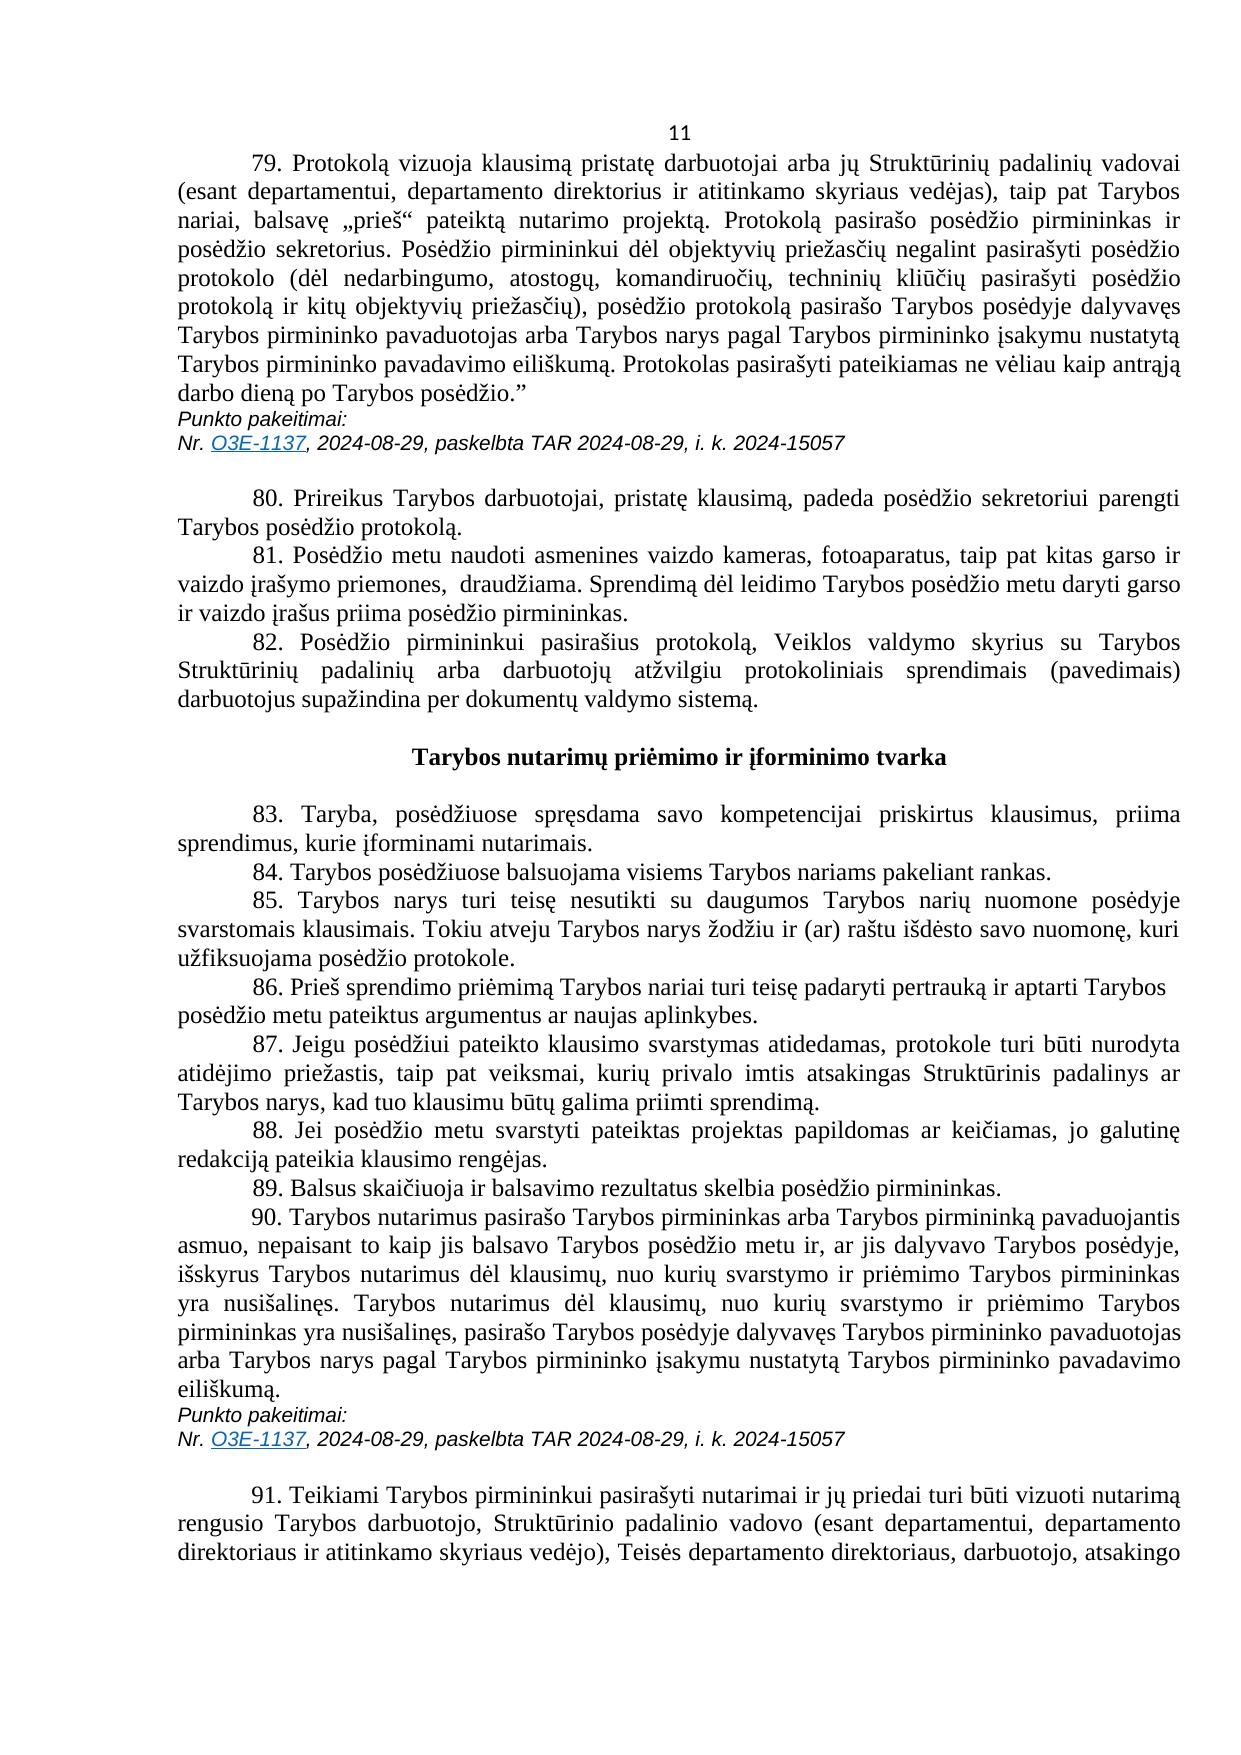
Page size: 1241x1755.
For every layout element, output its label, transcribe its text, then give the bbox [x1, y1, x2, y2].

text 90. Tarybos nutarimus pasirašo Tarybos pirmininkas arba Tarybos pirmininką pavaduojantis asmuo, nepaisant to kaip jis balsavo Tarybos posėdžio metu ir, ar jis dalyvavo Tarybos posėdyje, išskyrus Tarybos nutarimus dėl klausimų, nuo kurių svarstymo ir priėmimo Tarybos pirmininkas yra nusišalinęs. Tarybos nutarimus dėl klausimų, nuo kurių svarstymo ir priėmimo Tarybos pirmininkas yra nusišalinęs, pasirašo Tarybos posėdyje dalyvavęs Tarybos pirmininko pavaduotojas arba Tarybos narys pagal Tarybos pirmininko įsakymu nustatytą Tarybos pirmininko pavadavimo eiliškumą. [177, 1202, 1181, 1403]
text 82. Posėdžio pirmininkui pasirašius protokolą, Veiklos valdymo skyrius su Tarybos Struktūrinių padalinių arba darbuotojų atžvilgiu protokoliniais sprendimais (pavedimais) darbuotojus supažindina per dokumentų valdymo sistemą. [177, 627, 1181, 713]
text 86. Prieš sprendimo priėmimą Tarybos nariai turi teisę padaryti pertrauką ir aptarti Tarybos posėdžio metu pateiktus argumentus ar naujas aplinkybes. [177, 972, 1181, 1029]
text 83. Taryba, posėdžiuose spręsdama savo kompetencijai priskirtus klausimus, priima sprendimus, kurie įforminami nutarimais. [177, 799, 1181, 857]
text Nr. O3E-1137, 2024-08-29, paskelbta TAR 2024-08-29, i. k. 2024-15057 [177, 1427, 1181, 1451]
text Punkto pakeitimai: [177, 406, 1181, 430]
text 89. Balsus skaičiuoja ir balsavimo rezultatus skelbia posėdžio pirmininkas. [177, 1173, 1181, 1202]
text Punkto pakeitimai: [177, 1403, 1181, 1427]
text 87. Jeigu posėdžiui pateikto klausimo svarstymas atidedamas, protokole turi būti nurodyta atidėjimo priežastis, taip pat veiksmai, kurių privalo imtis atsakingas Struktūrinis padalinys ar Tarybos narys, kad tuo klausimu būtų galima priimti sprendimą. [177, 1029, 1181, 1116]
text 85. Tarybos narys turi teisę nesutikti su daugumos Tarybos narių nuomone posėdyje svarstomais klausimais. Tokiu atveju Tarybos narys žodžiu ir (ar) raštu išdėsto savo nuomonę, kuri užfiksuojama posėdžio protokole. [177, 886, 1181, 972]
text Tarybos nutarimų priėmimo ir įforminimo tvarka [177, 742, 1181, 771]
text 88. Jei posėdžio metu svarstyti pateiktas projektas papildomas ar keičiamas, jo galutinę redakciją pateikia klausimo rengėjas. [177, 1116, 1181, 1173]
text 79. Protokolą vizuoja klausimą pristatę darbuotojai arba jų Struktūrinių padalinių vadovai (esant departamentui, departamento direktorius ir atitinkamo skyriaus vedėjas), taip pat Tarybos nariai, balsavę „prieš“ pateiktą nutarimo projektą. Protokolą pasirašo posėdžio pirmininkas ir posėdžio sekretorius. Posėdžio pirmininkui dėl objektyvių priežasčių negalint pasirašyti posėdžio protokolo (dėl nedarbingumo, atostogų, komandiruočių, techninių kliūčių pasirašyti posėdžio protokolą ir kitų objektyvių priežasčių), posėdžio protokolą pasirašo Tarybos posėdyje dalyvavęs Tarybos pirmininko pavaduotojas arba Tarybos narys pagal Tarybos pirmininko įsakymu nustatytą Tarybos pirmininko pavadavimo eiliškumą. Protokolas pasirašyti pateikiamas ne vėliau kaip antrąją darbo dieną po Tarybos posėdžio.” [177, 148, 1181, 406]
text 81. Posėdžio metu naudoti asmenines vaizdo kameras, fotoaparatus, taip pat kitas garso ir vaizdo įrašymo priemones, draudžiama. Sprendimą dėl leidimo Tarybos posėdžio metu daryti garso ir vaizdo įrašus priima posėdžio pirmininkas. [177, 541, 1181, 627]
text Nr. O3E-1137, 2024-08-29, paskelbta TAR 2024-08-29, i. k. 2024-15057 [177, 430, 1181, 454]
text 84. Tarybos posėdžiuose balsuojama visiems Tarybos nariams pakeliant rankas. [177, 857, 1181, 886]
text 91. Teikiami Tarybos pirmininkui pasirašyti nutarimai ir jų priedai turi būti vizuoti nutarimą rengusio Tarybos darbuotojo, Struktūrinio padalinio vadovo (esant departamentui, departamento direktoriaus ir atitinkamo skyriaus vedėjo), Teisės departamento direktoriaus, darbuotojo, atsakingo [177, 1480, 1181, 1566]
text 80. Prireikus Tarybos darbuotojai, pristatę klausimą, padeda posėdžio sekretoriui parengti Tarybos posėdžio protokolą. [177, 483, 1181, 541]
